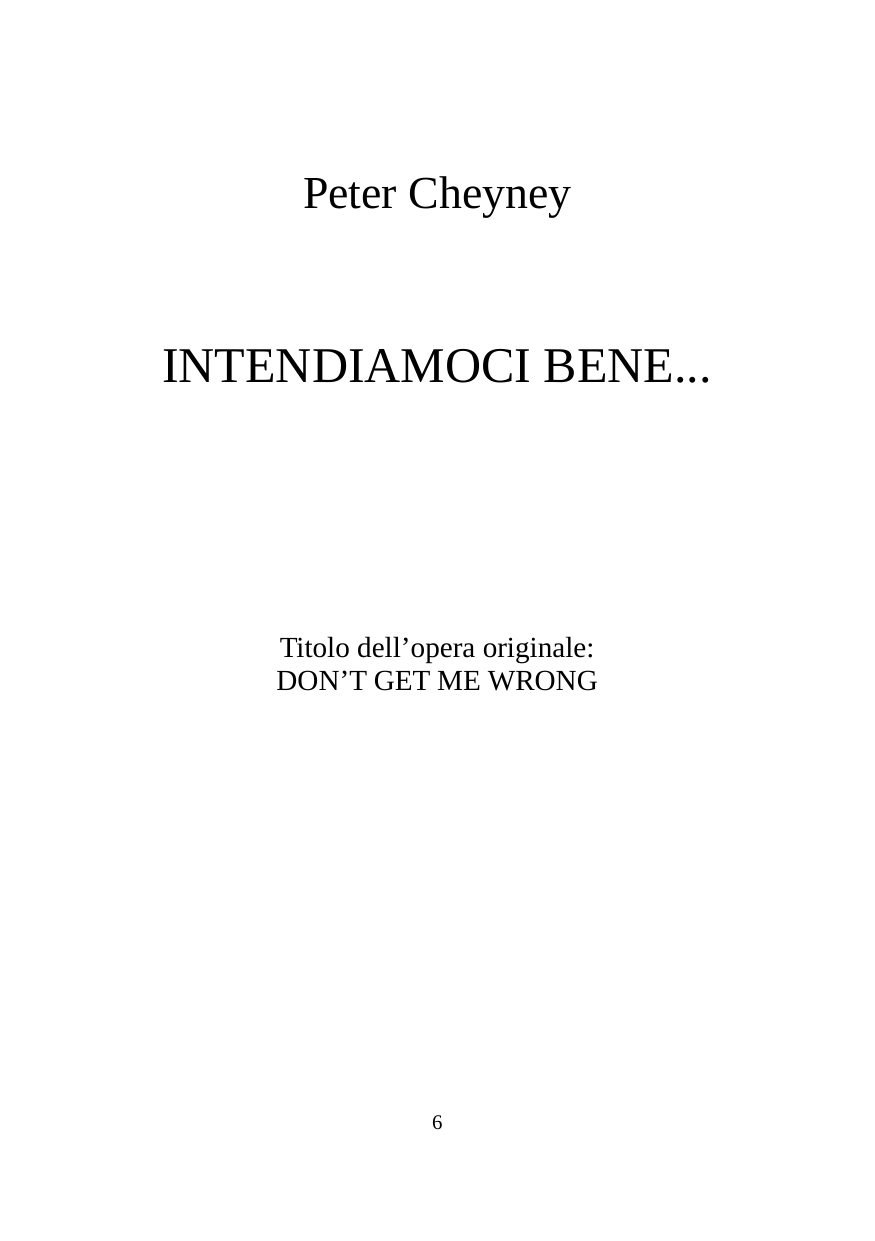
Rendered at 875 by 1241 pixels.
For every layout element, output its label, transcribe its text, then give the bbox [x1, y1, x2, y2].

text INTENDIAMOCI BENE... [106, 336, 768, 394]
text Peter Cheyney [106, 165, 768, 218]
text Titolo dell’opera originale: DON’T GET ME WRONG [106, 630, 768, 697]
